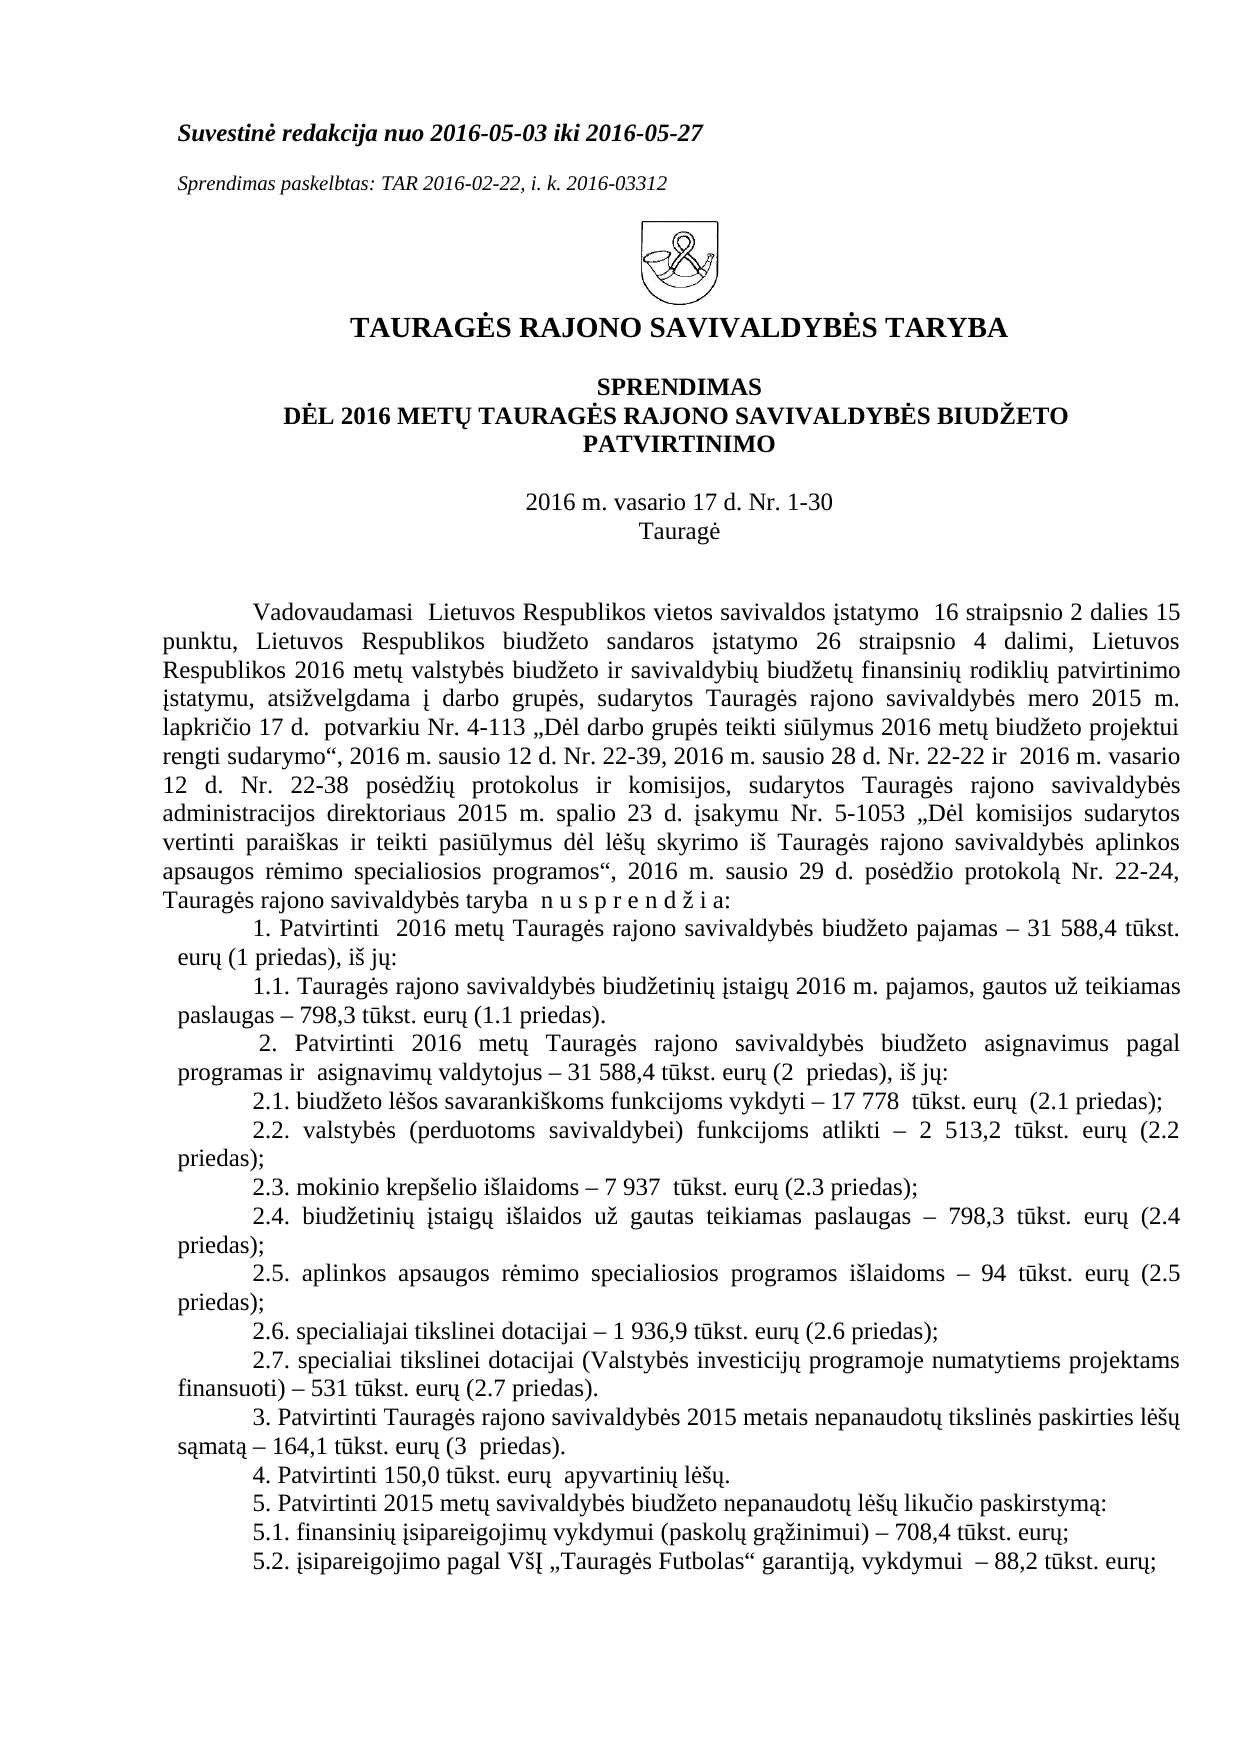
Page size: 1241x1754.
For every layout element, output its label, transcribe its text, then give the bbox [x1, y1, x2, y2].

text sprendimas [177, 372, 1181, 401]
text TAURAGĖS RAJONO SAVIVALDYBĖS TARYBA [177, 310, 1181, 343]
text 2.1. biudžeto lėšos savarankiškoms funkcijoms vykdyti – 17 778 tūkst. eurų (2.1 priedas); [177, 1086, 1181, 1115]
text 3. Patvirtinti Tauragės rajono savivaldybės 2015 metais nepanaudotų tikslinės paskirties lėšų sąmatą – 164,1 tūkst. eurų (3 priedas). [177, 1402, 1181, 1460]
text 2.2. valstybės (perduotoms savivaldybei) funkcijoms atlikti – 2 513,2 tūkst. eurų (2.2 priedas); [177, 1115, 1181, 1172]
text 4. Patvirtinti 150,0 tūkst. eurų apyvartinių lėšų. [177, 1460, 1181, 1488]
text Vadovaudamasi Lietuvos Respublikos vietos savivaldos įstatymo 16 straipsnio 2 dalies 15 punktu, Lietuvos Respublikos biudžeto sandaros įstatymo 26 straipsnio 4 dalimi, Lietuvos Respublikos 2016 metų valstybės biudžeto ir savivaldybių biudžetų finansinių rodiklių patvirtinimo įstatymu, atsižvelgdama į darbo grupės, sudarytos Tauragės rajono savivaldybės mero 2015 m. lapkričio 17 d. potvarkiu Nr. 4-113 „Dėl darbo grupės teikti siūlymus 2016 metų biudžeto projektui rengti sudarymo“, 2016 m. sausio 12 d. Nr. 22-39, 2016 m. sausio 28 d. Nr. 22-22 ir 2016 m. vasario 12 d. Nr. 22-38 posėdžių protokolus ir komisijos, sudarytos Tauragės rajono savivaldybės administracijos direktoriaus 2015 m. spalio 23 d. įsakymu Nr. 5-1053 „Dėl komisijos sudarytos vertinti paraiškas ir teikti pasiūlymus dėl lėšų skyrimo iš Tauragės rajono savivaldybės aplinkos apsaugos rėmimo specialiosios programos“, 2016 m. sausio 29 d. posėdžio protokolą Nr. 22-24, Tauragės rajono savivaldybės taryba n u s p r e n d ž i a: [162, 597, 1181, 913]
text 5.2. įsipareigojimo pagal VšĮ „Tauragės Futbolas“ garantiją, vykdymui – 88,2 tūkst. eurų; [177, 1546, 1181, 1575]
text 5.1. finansinių įsipareigojimų vykdymui (paskolų grąžinimui) – 708,4 tūkst. eurų; [177, 1517, 1181, 1546]
text Suvestinė redakcija nuo 2016-05-03 iki 2016-05-27 [177, 118, 1181, 147]
text 5. Patvirtinti 2015 metų savivaldybės biudžeto nepanaudotų lėšų likučio paskirstymą: [177, 1488, 1181, 1517]
text 1.1. Tauragės rajono savivaldybės biudžetinių įstaigų 2016 m. pajamos, gautos už teikiamas paslaugas – 798,3 tūkst. eurų (1.1 priedas). [177, 971, 1181, 1028]
text 2.4. biudžetinių įstaigų išlaidos už gautas teikiamas paslaugas – 798,3 tūkst. eurų (2.4 priedas); [177, 1201, 1181, 1258]
text Dėl 2016 metų Tauragės rajono savivaldybės biudžeto [177, 401, 1181, 429]
text 2016 m. vasario 17 d. Nr. 1-30 [177, 487, 1181, 516]
text Sprendimas paskelbtas: TAR 2016-02-22, i. k. 2016-03312 [177, 171, 1181, 195]
text 2.5. aplinkos apsaugos rėmimo specialiosios programos išlaidoms – 94 tūkst. eurų (2.5 priedas); [177, 1258, 1181, 1316]
text 2. Patvirtinti 2016 metų Tauragės rajono savivaldybės biudžeto asignavimus pagal programas ir asignavimų valdytojus – 31 588,4 tūkst. eurų (2 priedas), iš jų: [177, 1028, 1181, 1086]
text 2.6. specialiajai tikslinei dotacijai – 1 936,9 tūkst. eurų (2.6 priedas); [177, 1316, 1181, 1345]
text PAtvirtinimo [177, 429, 1181, 458]
text Tauragė [177, 516, 1181, 544]
text 2.3. mokinio krepšelio išlaidoms – 7 937 tūkst. eurų (2.3 priedas); [177, 1172, 1181, 1201]
text 2.7. specialiai tikslinei dotacijai (Valstybės investicijų programoje numatytiems projektams finansuoti) – 531 tūkst. eurų (2.7 priedas). [177, 1345, 1181, 1402]
text 1. Patvirtinti 2016 metų Tauragės rajono savivaldybės biudžeto pajamas – 31 588,4 tūkst. eurų (1 priedas), iš jų: [177, 913, 1181, 971]
